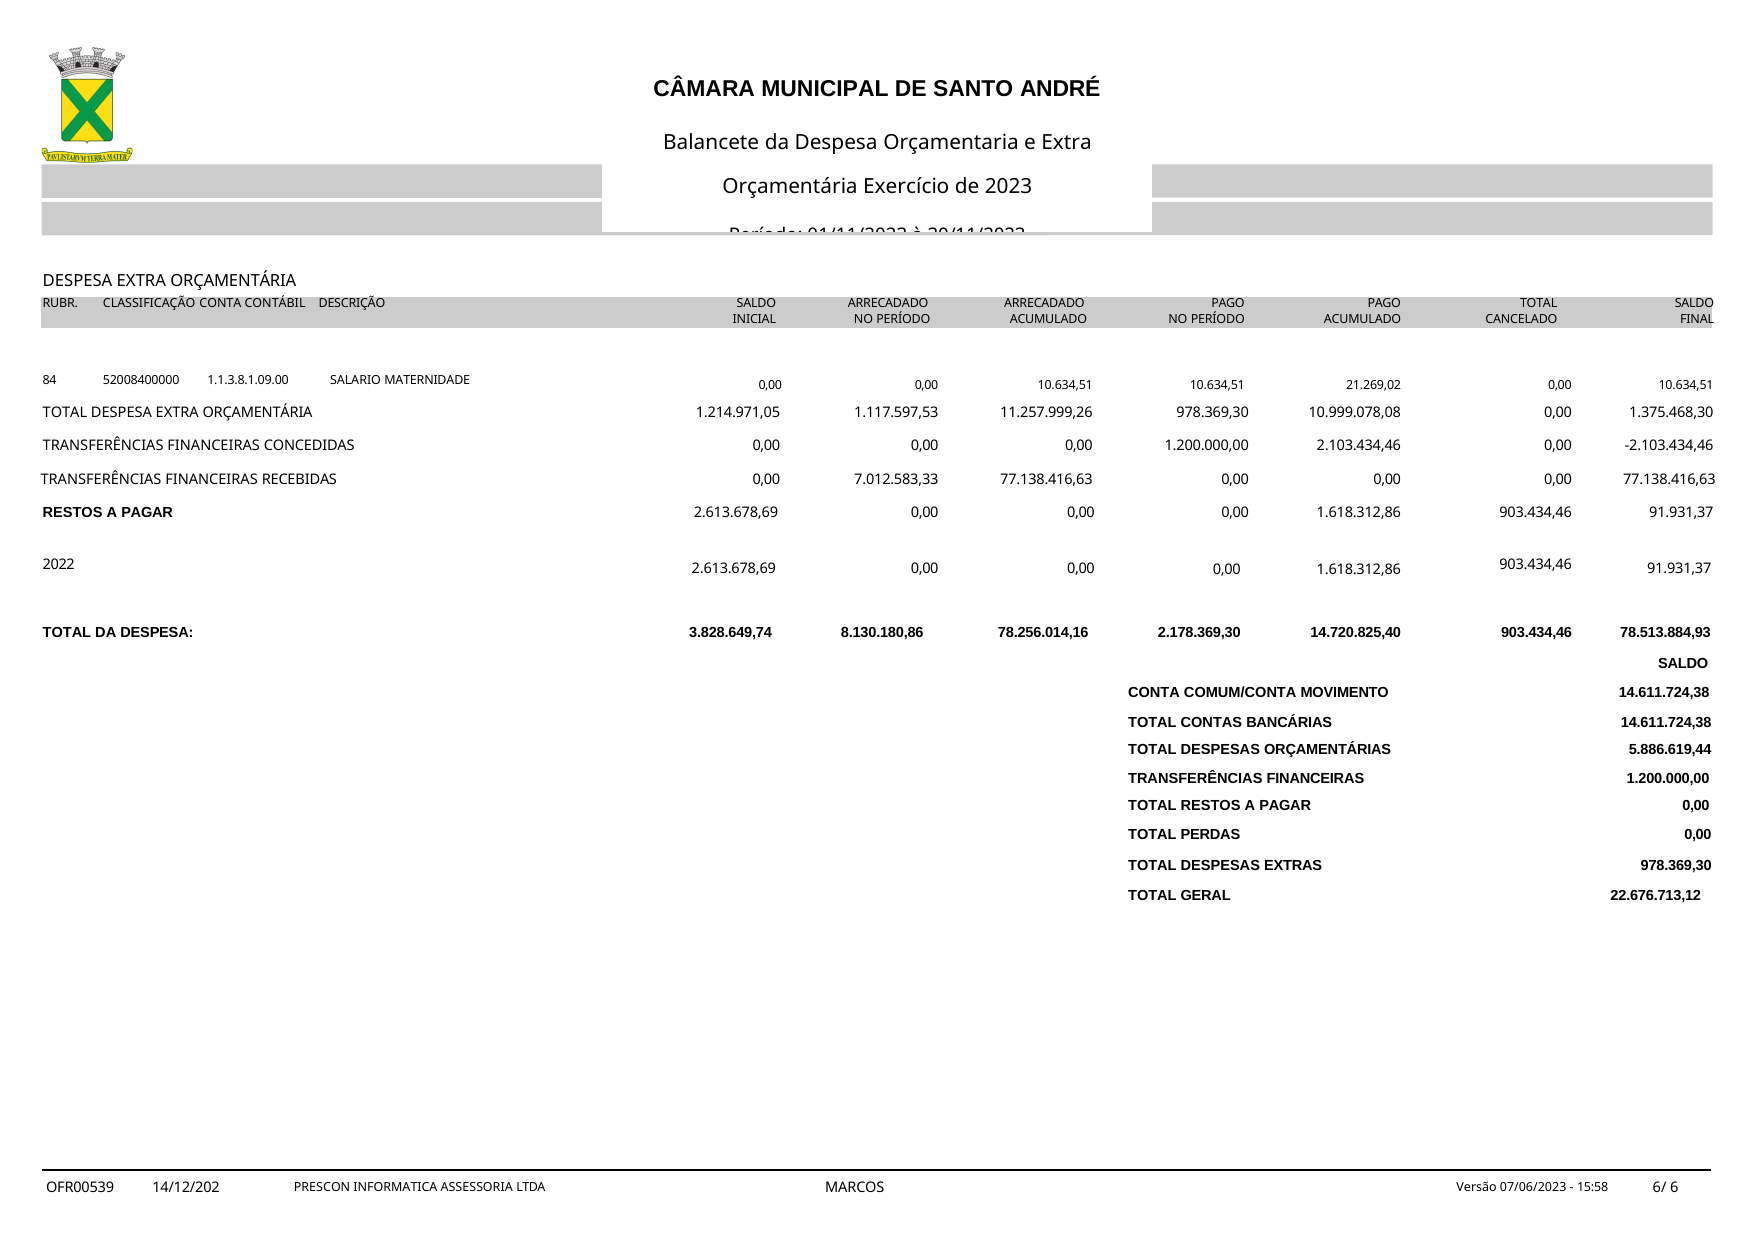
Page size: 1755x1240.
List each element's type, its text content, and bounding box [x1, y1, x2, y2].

table_cell 0,00 [1450, 460, 1596, 494]
table_cell 1.117.597,53 [812, 394, 967, 427]
table_cell ARRECADADO [810, 297, 966, 312]
table_cell INICIAL [568, 312, 810, 328]
table_cell SALDO [1614, 297, 1712, 312]
table_cell 2.613.678,69 [583, 494, 812, 537]
table_cell 2022 [35, 538, 583, 597]
table_cell 2.613.678,69 [583, 538, 812, 597]
table_cell TRANSFERÊNCIAS FINANCEIRAS RECEBIDAS [35, 460, 583, 494]
table_cell 2.103.434,46 [1279, 427, 1450, 460]
table_cell PAGO [1126, 297, 1283, 312]
table_header 0,00 [1450, 373, 1596, 394]
table_cell 0,00 [812, 538, 967, 597]
table_cell TOTAL GERAL [1123, 881, 1501, 905]
table_cell 0,00 [967, 427, 1125, 460]
table_cell PAGO [1283, 297, 1440, 312]
table_cell 0,00 [1450, 394, 1596, 427]
table_cell 1.214.971,05 [583, 394, 812, 427]
table_cell TRANSFERÊNCIAS FINANCEIRAS CONCEDIDAS [35, 427, 583, 460]
table_cell 2.178.369,30 [1125, 597, 1279, 672]
table_cell 11.257.999,26 [967, 394, 1125, 427]
table_cell TOTAL DESPESAS EXTRAS [1123, 850, 1501, 881]
table_header 84 [35, 373, 79, 394]
table_header 0,00 [583, 373, 812, 394]
table_cell TOTAL PERDAS [1123, 820, 1501, 850]
table_cell 78.256.014,16 [967, 597, 1125, 672]
table_cell 10.999.078,08 [1279, 394, 1450, 427]
table_cell 0,00 [1501, 792, 1716, 820]
table_cell FINAL [1614, 312, 1712, 328]
table_cell 0,00 [967, 538, 1125, 597]
table_cell 1.200.000,00 [1125, 427, 1279, 460]
table_cell 0,00 [583, 460, 812, 494]
table_cell 7.012.583,33 [812, 460, 967, 494]
table_header CONTA COMUM/CONTA MOVIMENTO [1123, 685, 1501, 707]
table_cell 1.618.312,86 [1279, 538, 1450, 597]
table_cell CANCELADO [1440, 312, 1614, 328]
table_cell RESTOS A PAGAR [35, 494, 583, 537]
table_cell 978.369,30 [1501, 850, 1716, 881]
table_cell TOTAL DA DESPESA: [35, 597, 583, 672]
table_cell 1.375.468,30 [1596, 394, 1721, 427]
table_cell TRANSFERÊNCIAS FINANCEIRAS [1123, 764, 1501, 792]
table_header 1.1.3.8.1.09.00 [193, 373, 310, 394]
table_cell 0,00 [583, 427, 812, 460]
table_header SALARIO MATERNIDADE [310, 373, 583, 394]
table_header 0,00 [812, 373, 967, 394]
table_cell 0,00 [1125, 538, 1279, 597]
table_header 21.269,02 [1279, 373, 1450, 394]
table_cell 22.676.713,12 [1501, 881, 1716, 905]
table_cell 0,00 [1125, 494, 1279, 537]
table_cell 5.886.619,44 [1501, 735, 1716, 763]
table_cell 0,00 [1125, 460, 1279, 494]
table_cell 978.369,30 [1125, 394, 1279, 427]
table_header 52008400000 [80, 373, 193, 394]
table_cell ARRECADADO [966, 297, 1126, 312]
table_header DESPESA EXTRA ORÇAMENTÁRIA [41, 271, 568, 297]
table_cell 3.828.649,74 [583, 597, 812, 672]
table_cell 903.434,46 [1450, 597, 1596, 672]
table_cell 0,00 [812, 494, 967, 537]
table_header 10.634,51 [1125, 373, 1279, 394]
table_header 10.634,51 [967, 373, 1125, 394]
table_cell ACUMULADO [966, 312, 1126, 328]
table_cell 77.138.416,63 [967, 460, 1125, 494]
table_cell TOTAL [1440, 297, 1614, 312]
table_cell 0,00 [967, 494, 1125, 537]
table_cell 78.513.884,93 SALDO [1596, 597, 1721, 672]
table_cell 0,00 [812, 427, 967, 460]
table_cell TOTAL DESPESA EXTRA ORÇAMENTÁRIA [35, 394, 583, 427]
table_cell -2.103.434,46 [1596, 427, 1721, 460]
table_cell 0,00 [1501, 820, 1716, 850]
table_header [568, 271, 1712, 297]
table_cell 77.138.416,63 [1596, 460, 1721, 494]
table_cell 91.931,37 [1596, 538, 1721, 597]
table_header 10.634,51 [1596, 373, 1721, 394]
table_cell ACUMULADO [1283, 312, 1440, 328]
table_cell 0,00 [1450, 427, 1596, 460]
table_cell [41, 312, 568, 328]
table_cell 14.720.825,40 [1279, 597, 1450, 672]
table_cell TOTAL DESPESAS ORÇAMENTÁRIAS [1123, 735, 1501, 763]
table_cell 8.130.180,86 [812, 597, 967, 672]
table_cell SALDO [568, 297, 810, 312]
table_cell 0,00 [1279, 460, 1450, 494]
table_header 14.611.724,38 [1501, 685, 1716, 707]
table_cell 1.200.000,00 [1501, 764, 1716, 792]
table_cell 14.611.724,38 [1501, 707, 1716, 735]
table_cell NO PERÍODO [810, 312, 966, 328]
table_cell TOTAL CONTAS BANCÁRIAS [1123, 707, 1501, 735]
table_cell 903.434,46 [1450, 538, 1596, 597]
table_cell NO PERÍODO [1126, 312, 1283, 328]
table_cell RUBR. CLASSIFICAÇÃO CONTA CONTÁBIL DESCRIÇÃO [41, 297, 568, 312]
table_cell 903.434,46 [1450, 494, 1596, 537]
table_cell TOTAL RESTOS A PAGAR [1123, 792, 1501, 820]
table_cell 91.931,37 [1596, 494, 1721, 537]
table_cell 1.618.312,86 [1279, 494, 1450, 537]
